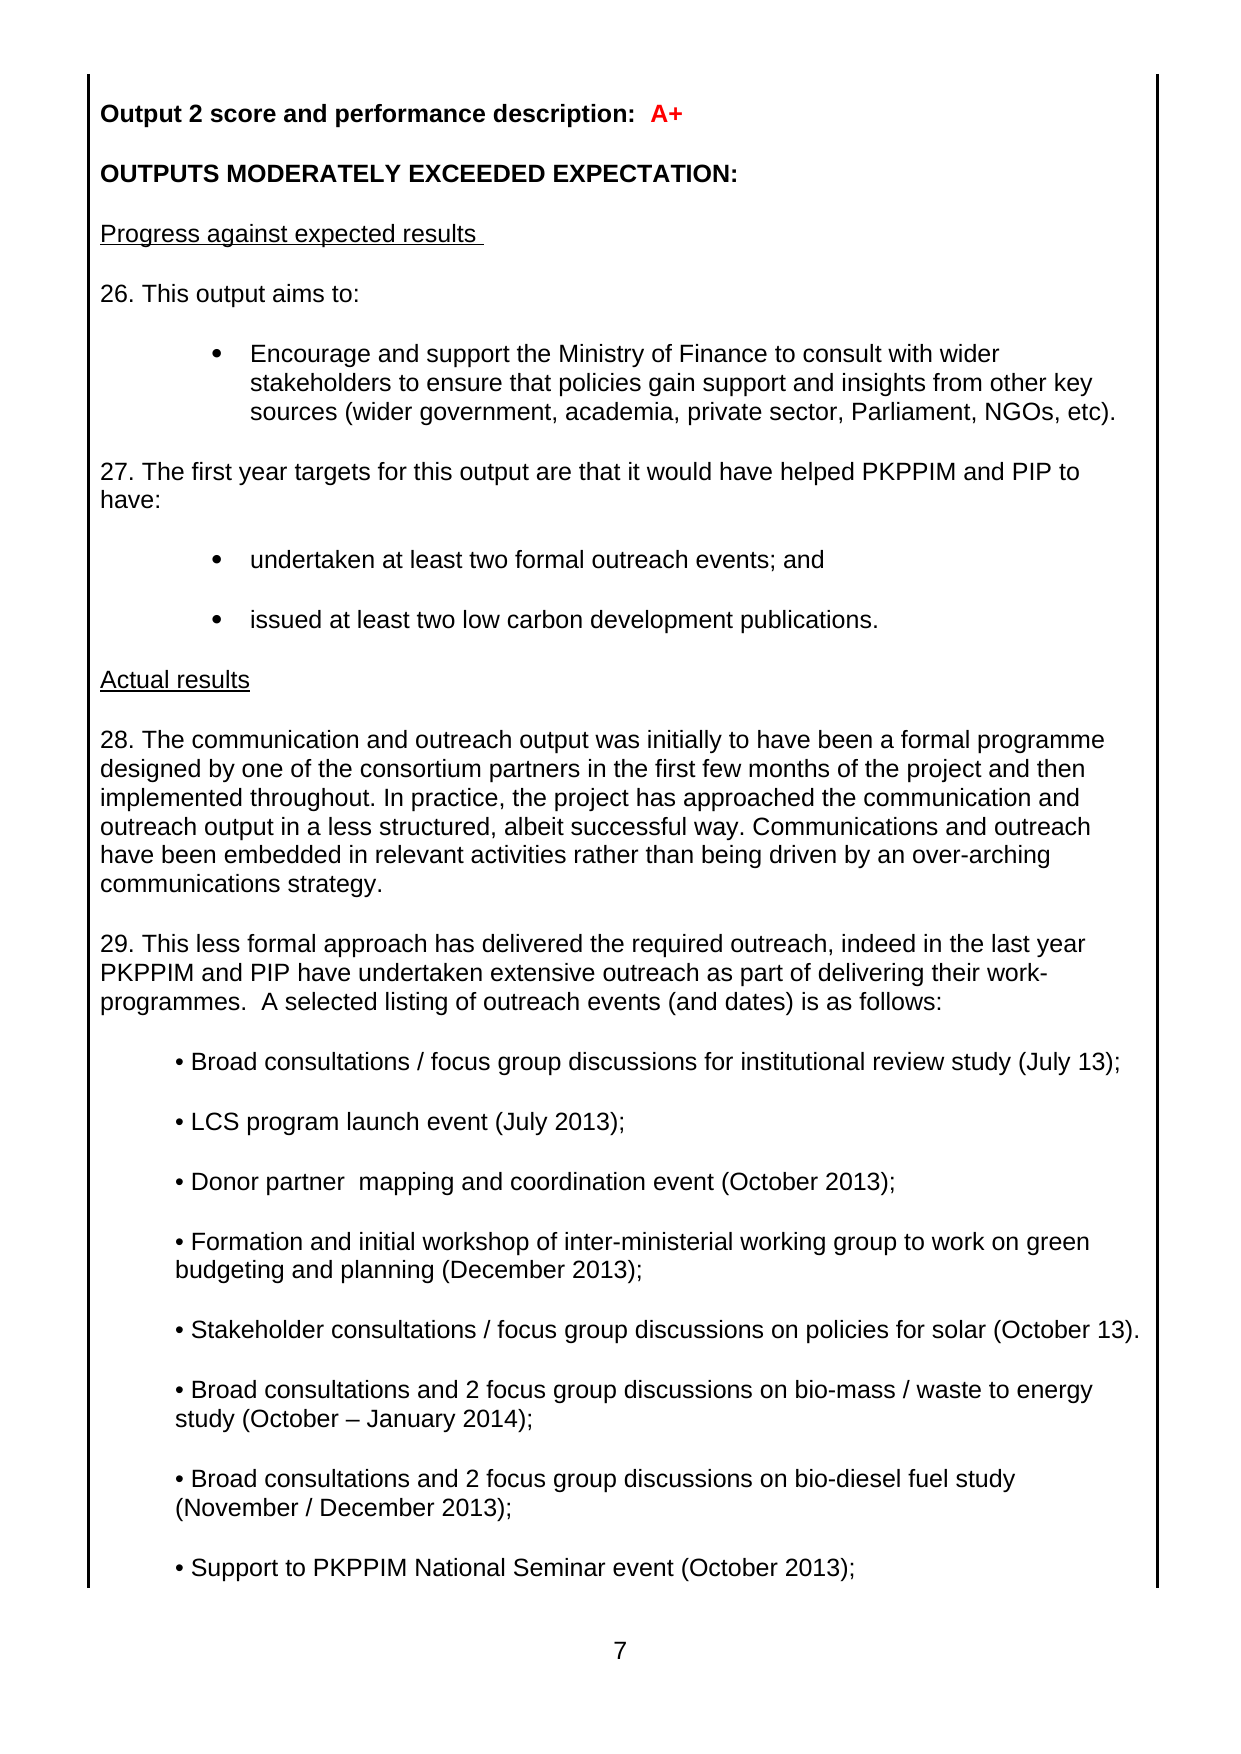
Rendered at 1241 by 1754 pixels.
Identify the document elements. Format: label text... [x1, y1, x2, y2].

table_cell Output 2 score and performance description: A+ OUTPUTS MODERATELY EXCEEDED EXPECTATION: Progress against expected results 26. This output aims to: Encourage and support the Ministry of Finance to consult with wider stakeholders to ensure that policies gain support and insights from other key sources (wider government, academia, private sector, Parliament, NGOs, etc). 27. The first year targets for this output are that it would have helped PKPPIM and PIP to have: undertaken at least two formal outreach events; and issued at least two low carbon development publications. Actual results 28. The communication and outreach output was initially to have been a formal programme designed by one of the consortium partners in the first few months of the project and then implemented throughout. In practice, the project has approached the communication and outreach output in a less structured, albeit successful way. Communications and outreach have been embedded in relevant activities rather than being driven by an over-arching communications strategy. 29. This less formal approach has delivered the required outreach, indeed in the last year PKPPIM and PIP have undertaken extensive outreach as part of delivering their work-programmes. A selected listing of outreach events (and dates) is as follows: • Broad consultations / focus group discussions for institutional review study (July 13); • LCS program launch event (July 2013); • Donor partner mapping and coordination event (October 2013); • Formation and initial workshop of inter-ministerial working group to work on green budgeting and planning (December 2013); • Stakeholder consultations / focus group discussions on policies for solar (October 13). • Broad consultations and 2 focus group discussions on bio-mass / waste to energy study (October – January 2014); • Broad consultations and 2 focus group discussions on bio-diesel fuel study (November / December 2013); • Support to PKPPIM National Seminar event (October 2013); [90, 74, 1156, 1588]
